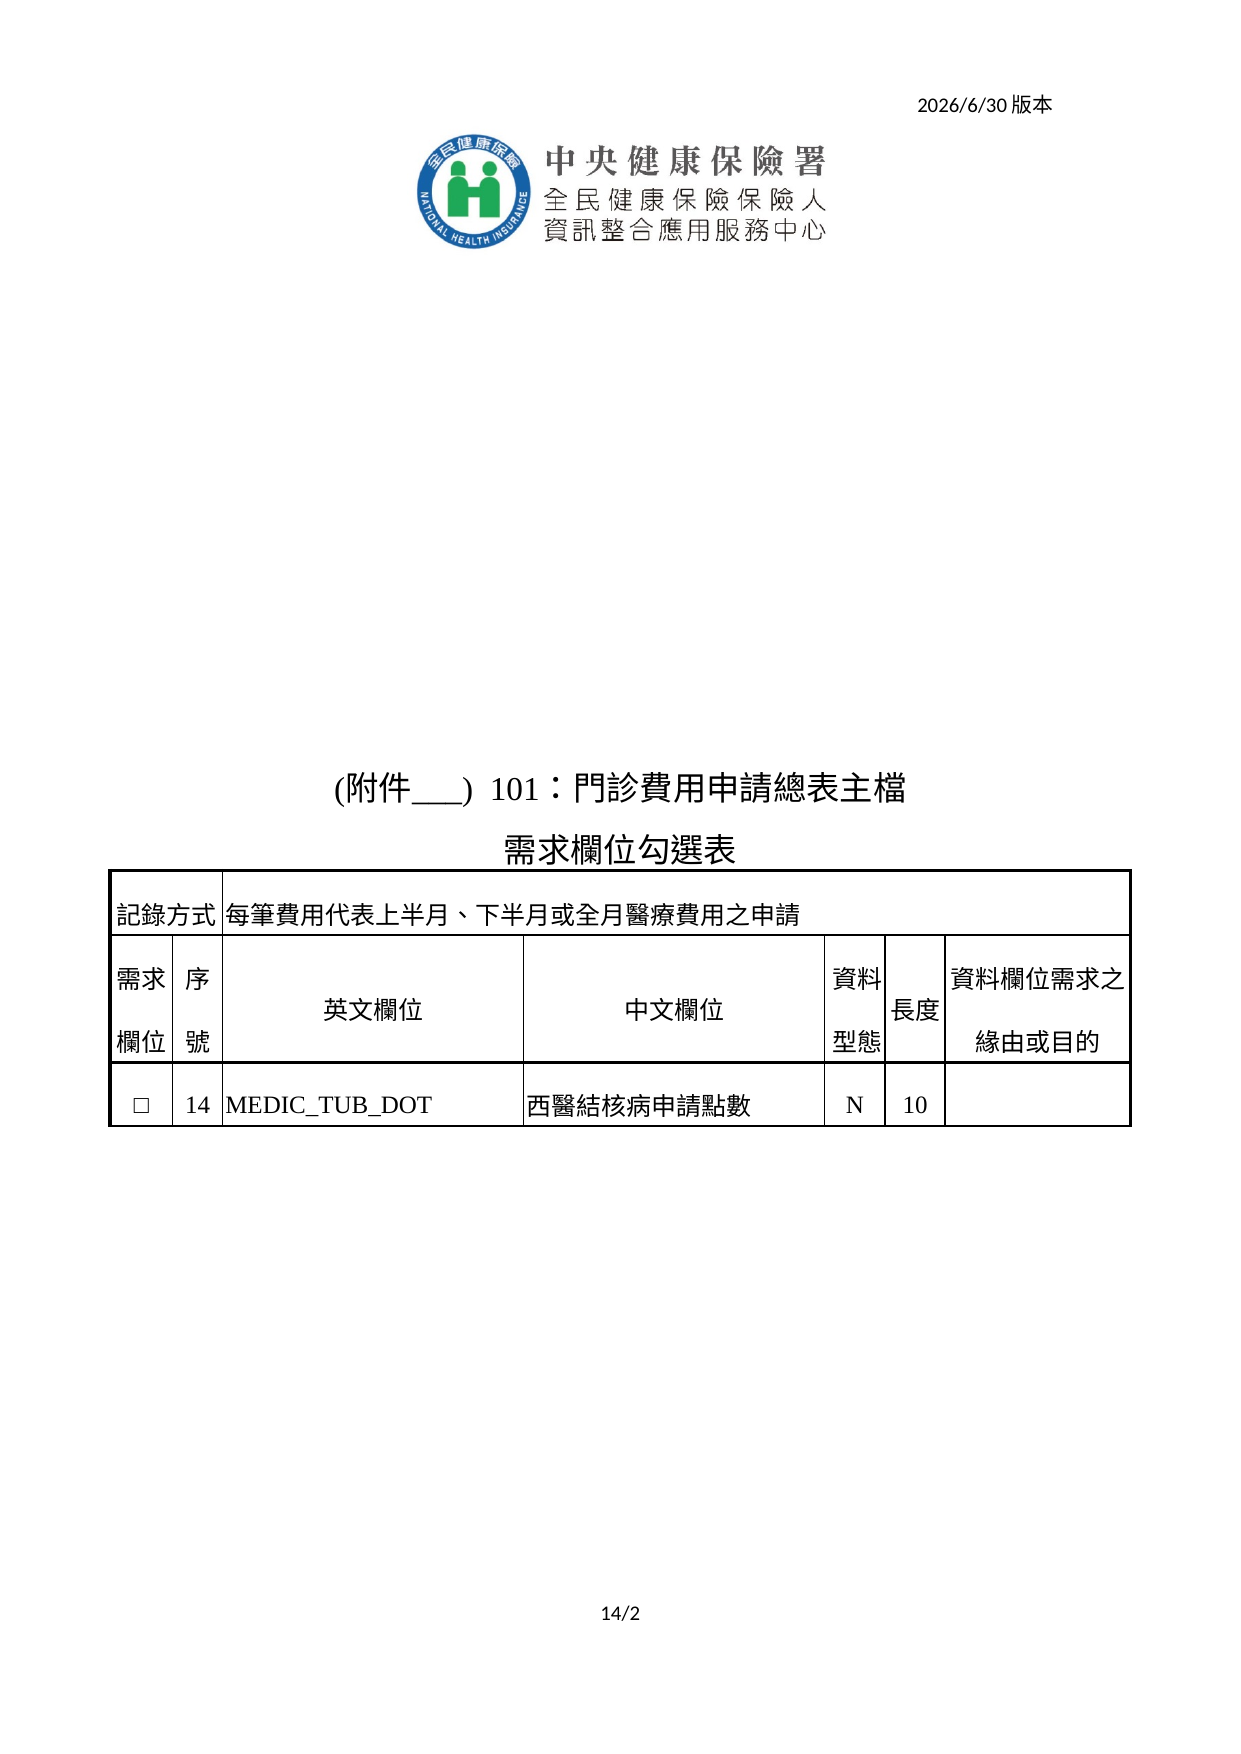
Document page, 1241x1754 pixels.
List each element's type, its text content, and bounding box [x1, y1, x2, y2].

table_header (附件___) 101：門診費用申請總表主檔 需求欄位勾選表 [110, 744, 1130, 869]
table_cell 英文欄位 [223, 936, 523, 1061]
table_cell [946, 1064, 1129, 1125]
table_cell 西醫結核病申請點數 [524, 1064, 824, 1125]
table_cell 每筆費用代表上半月、下半月或全月醫療費用之申請 [223, 872, 1129, 934]
table_cell 中文欄位 [524, 936, 824, 1061]
table_cell □ [112, 1064, 172, 1125]
table_cell 記錄方式 [112, 872, 222, 934]
table_cell N [825, 1064, 884, 1125]
table_cell 需求欄位 [112, 936, 172, 1061]
table_cell 長度 [886, 936, 944, 1061]
table_cell 資料型態 [825, 936, 884, 1061]
table_cell MEDIC_TUB_DOT [223, 1064, 523, 1125]
table_cell 10 [886, 1064, 944, 1125]
table_cell 序 號 [173, 936, 222, 1061]
table_cell 14 [173, 1064, 222, 1125]
table_cell 資料欄位需求之 緣由或目的 [946, 936, 1129, 1061]
